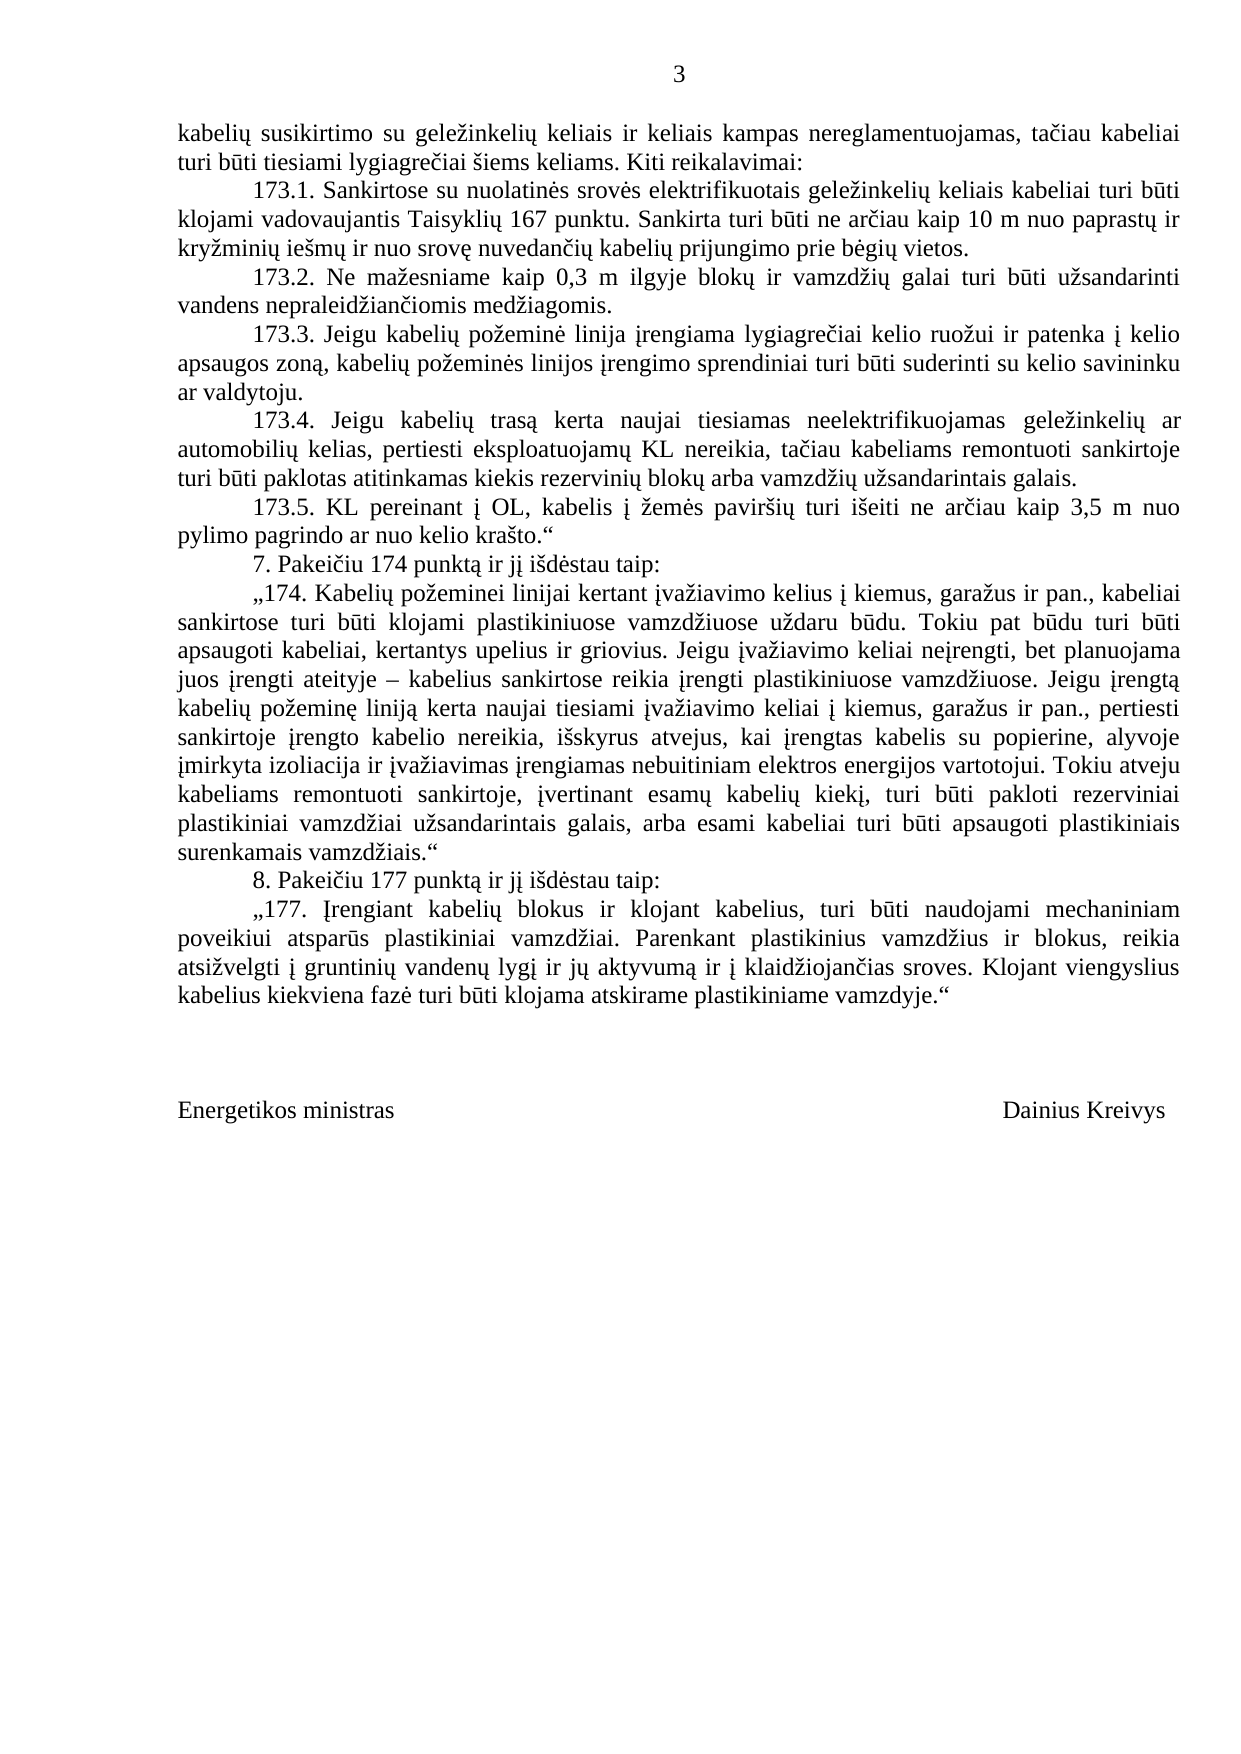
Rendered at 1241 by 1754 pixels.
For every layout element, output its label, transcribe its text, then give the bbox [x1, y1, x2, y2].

text 8. Pakeičiu 177 punktą ir jį išdėstau taip: [177, 866, 1181, 894]
text 173.1. Sankirtose su nuolatinės srovės elektrifikuotais geležinkelių keliais kabeliai turi būti klojami vadovaujantis Taisyklių 167 punktu. Sankirta turi būti ne arčiau kaip 10 m nuo paprastų ir kryžminių iešmų ir nuo srovę nuvedančių kabelių prijungimo prie bėgių vietos. [177, 176, 1181, 262]
text 173.4. Jeigu kabelių trasą kerta naujai tiesiamas neelektrifikuojamas geležinkelių ar automobilių kelias, pertiesti eksploatuojamų KL nereikia, tačiau kabeliams remontuoti sankirtoje turi būti paklotas atitinkamas kiekis rezervinių blokų arba vamzdžių užsandarintais galais. [177, 406, 1181, 492]
text 173.2. Ne mažesniame kaip 0,3 m ilgyje blokų ir vamzdžių galai turi būti užsandarinti vandens nepraleidžiančiomis medžiagomis. [177, 262, 1181, 319]
text 173.3. Jeigu kabelių požeminė linija įrengiama lygiagrečiai kelio ruožui ir patenka į kelio apsaugos zoną, kabelių požeminės linijos įrengimo sprendiniai turi būti suderinti su kelio savininku ar valdytoju. [177, 319, 1181, 406]
text 173.5. KL pereinant į OL, kabelis į žemės paviršių turi išeiti ne arčiau kaip 3,5 m nuo pylimo pagrindo ar nuo kelio krašto.“ [177, 492, 1181, 549]
text „174. Kabelių požeminei linijai kertant įvažiavimo kelius į kiemus, garažus ir pan., kabeliai sankirtose turi būti klojami plastikiniuose vamzdžiuose uždaru būdu. Tokiu pat būdu turi būti apsaugoti kabeliai, kertantys upelius ir griovius. Jeigu įvažiavimo keliai neįrengti, bet planuojama juos įrengti ateityje – kabelius sankirtose reikia įrengti plastikiniuose vamzdžiuose. Jeigu įrengtą kabelių požeminę liniją kerta naujai tiesiami įvažiavimo keliai į kiemus, garažus ir pan., pertiesti sankirtoje įrengto kabelio nereikia, išskyrus atvejus, kai įrengtas kabelis su popierine, alyvoje įmirkyta izoliacija ir įvažiavimas įrengiamas nebuitiniam elektros energijos vartotojui. Tokiu atveju kabeliams remontuoti sankirtoje, įvertinant esamų kabelių kiekį, turi būti pakloti rezerviniai plastikiniai vamzdžiai užsandarintais galais, arba esami kabeliai turi būti apsaugoti plastikiniais surenkamais vamzdžiais.“ [177, 578, 1181, 866]
text Energetikos ministras Dainius Kreivys [177, 1096, 1181, 1124]
text kabelių susikirtimo su geležinkelių keliais ir keliais kampas nereglamentuojamas, tačiau kabeliai turi būti tiesiami lygiagrečiai šiems keliams. Kiti reikalavimai: [177, 118, 1181, 176]
text 7. Pakeičiu 174 punktą ir jį išdėstau taip: [177, 549, 1181, 578]
text „177. Įrengiant kabelių blokus ir klojant kabelius, turi būti naudojami mechaniniam poveikiui atsparūs plastikiniai vamzdžiai. Parenkant plastikinius vamzdžius ir blokus, reikia atsižvelgti į gruntinių vandenų lygį ir jų aktyvumą ir į klaidžiojančias sroves. Klojant viengyslius kabelius kiekviena fazė turi būti klojama atskirame plastikiniame vamzdyje.“ [177, 894, 1181, 1009]
